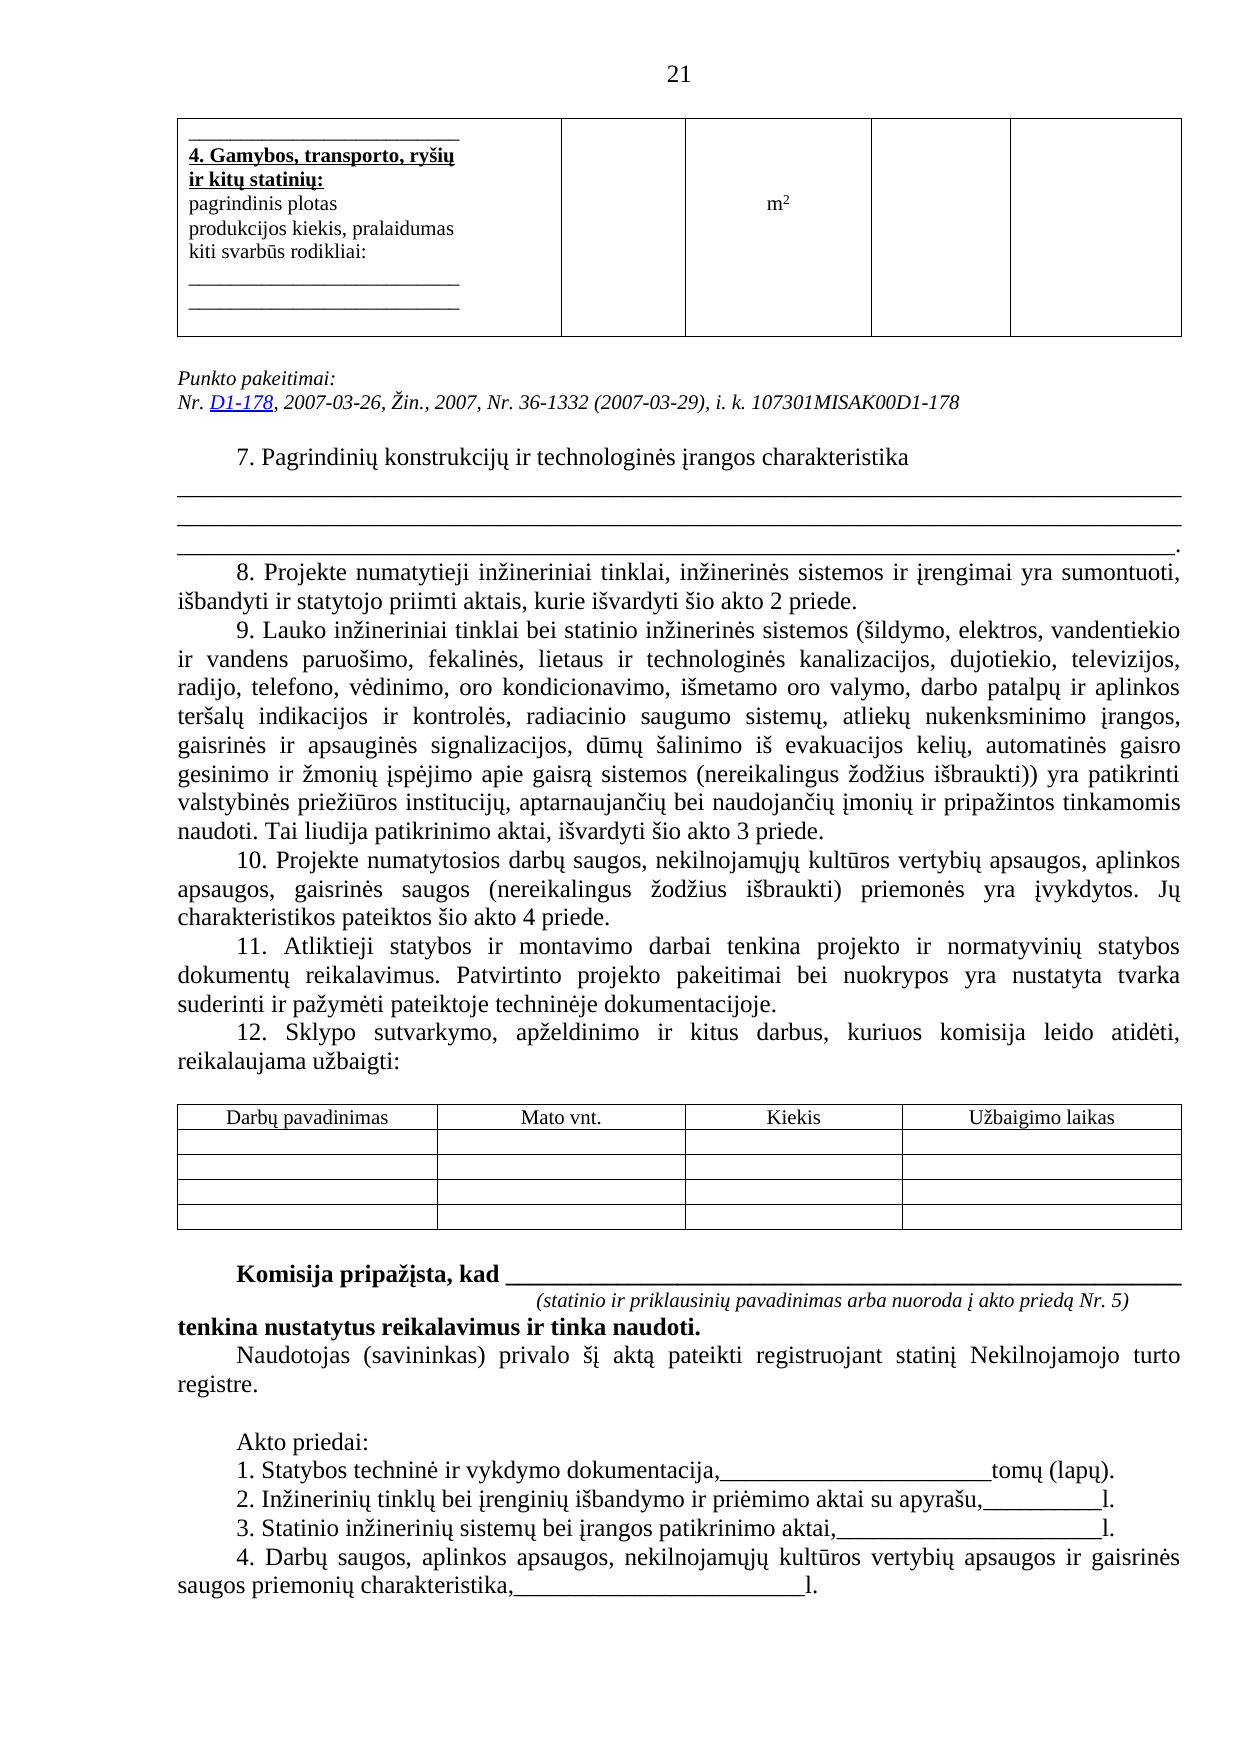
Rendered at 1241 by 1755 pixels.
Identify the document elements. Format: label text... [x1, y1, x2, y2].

table_cell [178, 1130, 437, 1154]
table_cell [438, 1130, 685, 1154]
text 8. Projekte numatytieji inžineriniai tinklai, inžinerinės sistemos ir įrengimai yra sumontuoti, išbandyti ir statytojo priimti aktais, kurie išvardyti šio akto 2 priede. [177, 557, 1181, 615]
text 11. Atliktieji statybos ir montavimo darbai tenkina projekto ir normatyvinių statybos dokumentų reikalavimus. Patvirtinto projekto pakeitimai bei nuokrypos yra nustatyta tvarka suderinti ir pažymėti pateiktoje techninėje dokumentacijoje. [177, 931, 1181, 1017]
text 12. Sklypo sutvarkymo, apželdinimo ir kitus darbus, kuriuos komisija leido atidėti, reikalaujama užbaigti: [177, 1017, 1181, 1075]
text (statinio ir priklausinių pavadinimas arba nuoroda į akto priedą Nr. 5) [177, 1288, 1181, 1312]
table_cell [438, 1155, 685, 1179]
text . [177, 529, 1181, 557]
text 3. Statinio inžinerinių sistemų bei įrangos patikrinimo aktai, l. [177, 1513, 1181, 1542]
table_cell [686, 1205, 902, 1229]
table_cell [438, 1180, 685, 1204]
table_header Darbų pavadinimas [178, 1105, 437, 1129]
table_cell [178, 1205, 437, 1229]
table_cell [1011, 119, 1181, 336]
text Akto priedai: [177, 1427, 1181, 1456]
text 9. Lauko inžineriniai tinklai bei statinio inžinerinės sistemos (šildymo, elektros, vandentiekio ir vandens paruošimo, fekalinės, lietaus ir technologinės kanalizacijos, dujotiekio, televizijos, radijo, telefono, vėdinimo, oro kondicionavimo, išmetamo oro valymo, darbo patalpų ir aplinkos teršalų indikacijos ir kontrolės, radiacinio saugumo sistemų, atliekų nukenksminimo įrangos, gaisrinės ir apsauginės signalizacijos, dūmų šalinimo iš evakuacijos kelių, automatinės gaisro gesinimo ir žmonių įspėjimo apie gaisrą sistemos (nereikalingus žodžius išbraukti)) yra patikrinti valstybinės priežiūros institucijų, aptarnaujančių bei naudojančių įmonių ir pripažintos tinkamomis naudoti. Tai liudija patikrinimo aktai, išvardyti šio akto 3 priede. [177, 615, 1181, 845]
text 4. Darbų saugos, aplinkos apsaugos, nekilnojamųjų kultūros vertybių apsaugos ir gaisrinės saugos priemonių charakteristika, l. [177, 1542, 1181, 1599]
table_cell __________________________ 4. Gamybos, transporto, ryšių ir kitų statinių: pagrindinis plotas produkcijos kiekis, pralaidumas kiti svarbūs rodikliai: __________________________ __________________________ [178, 119, 561, 336]
table_cell [178, 1180, 437, 1204]
table_cell [903, 1205, 1181, 1229]
table_cell [562, 119, 685, 336]
table_header Mato vnt. [438, 1105, 685, 1129]
text 2. Inžinerinių tinklų bei įrenginių išbandymo ir priėmimo aktai su apyrašu, l. [177, 1484, 1181, 1513]
table_cell [872, 119, 1010, 336]
text Nr. D1-178, 2007-03-26, Žin., 2007, Nr. 36-1332 (2007-03-29), i. k. 107301MISAK00D1-178 [177, 389, 1181, 414]
table_cell [903, 1155, 1181, 1179]
text Komisija pripažįsta, kad [177, 1259, 1181, 1288]
text Punkto pakeitimai: [177, 366, 1181, 389]
table_header Kiekis [686, 1105, 902, 1129]
table_cell m2 [686, 119, 871, 336]
text Naudotojas (savininkas) privalo šį aktą pateikti registruojant statinį Nekilnojamojo turto registre. [177, 1341, 1181, 1398]
text 10. Projekte numatytosios darbų saugos, nekilnojamųjų kultūros vertybių apsaugos, aplinkos apsaugos, gaisrinės saugos (nereikalingus žodžius išbraukti) priemonės yra įvykdytos. Jų charakteristikos pateiktos šio akto 4 priede. [177, 845, 1181, 931]
text 7. Pagrindinių konstrukcijų ir technologinės įrangos charakteristika [177, 442, 1181, 471]
table_cell [686, 1180, 902, 1204]
table_cell [903, 1130, 1181, 1154]
text tenkina nustatytus reikalavimus ir tinka naudoti. [177, 1312, 1181, 1341]
table_cell [178, 1155, 437, 1179]
table_cell [686, 1155, 902, 1179]
table_header Užbaigimo laikas [903, 1105, 1181, 1129]
text 1. Statybos techninė ir vykdymo dokumentacija, tomų (lapų). [177, 1456, 1181, 1484]
table_cell [686, 1130, 902, 1154]
table_cell [903, 1180, 1181, 1204]
table_cell [438, 1205, 685, 1229]
